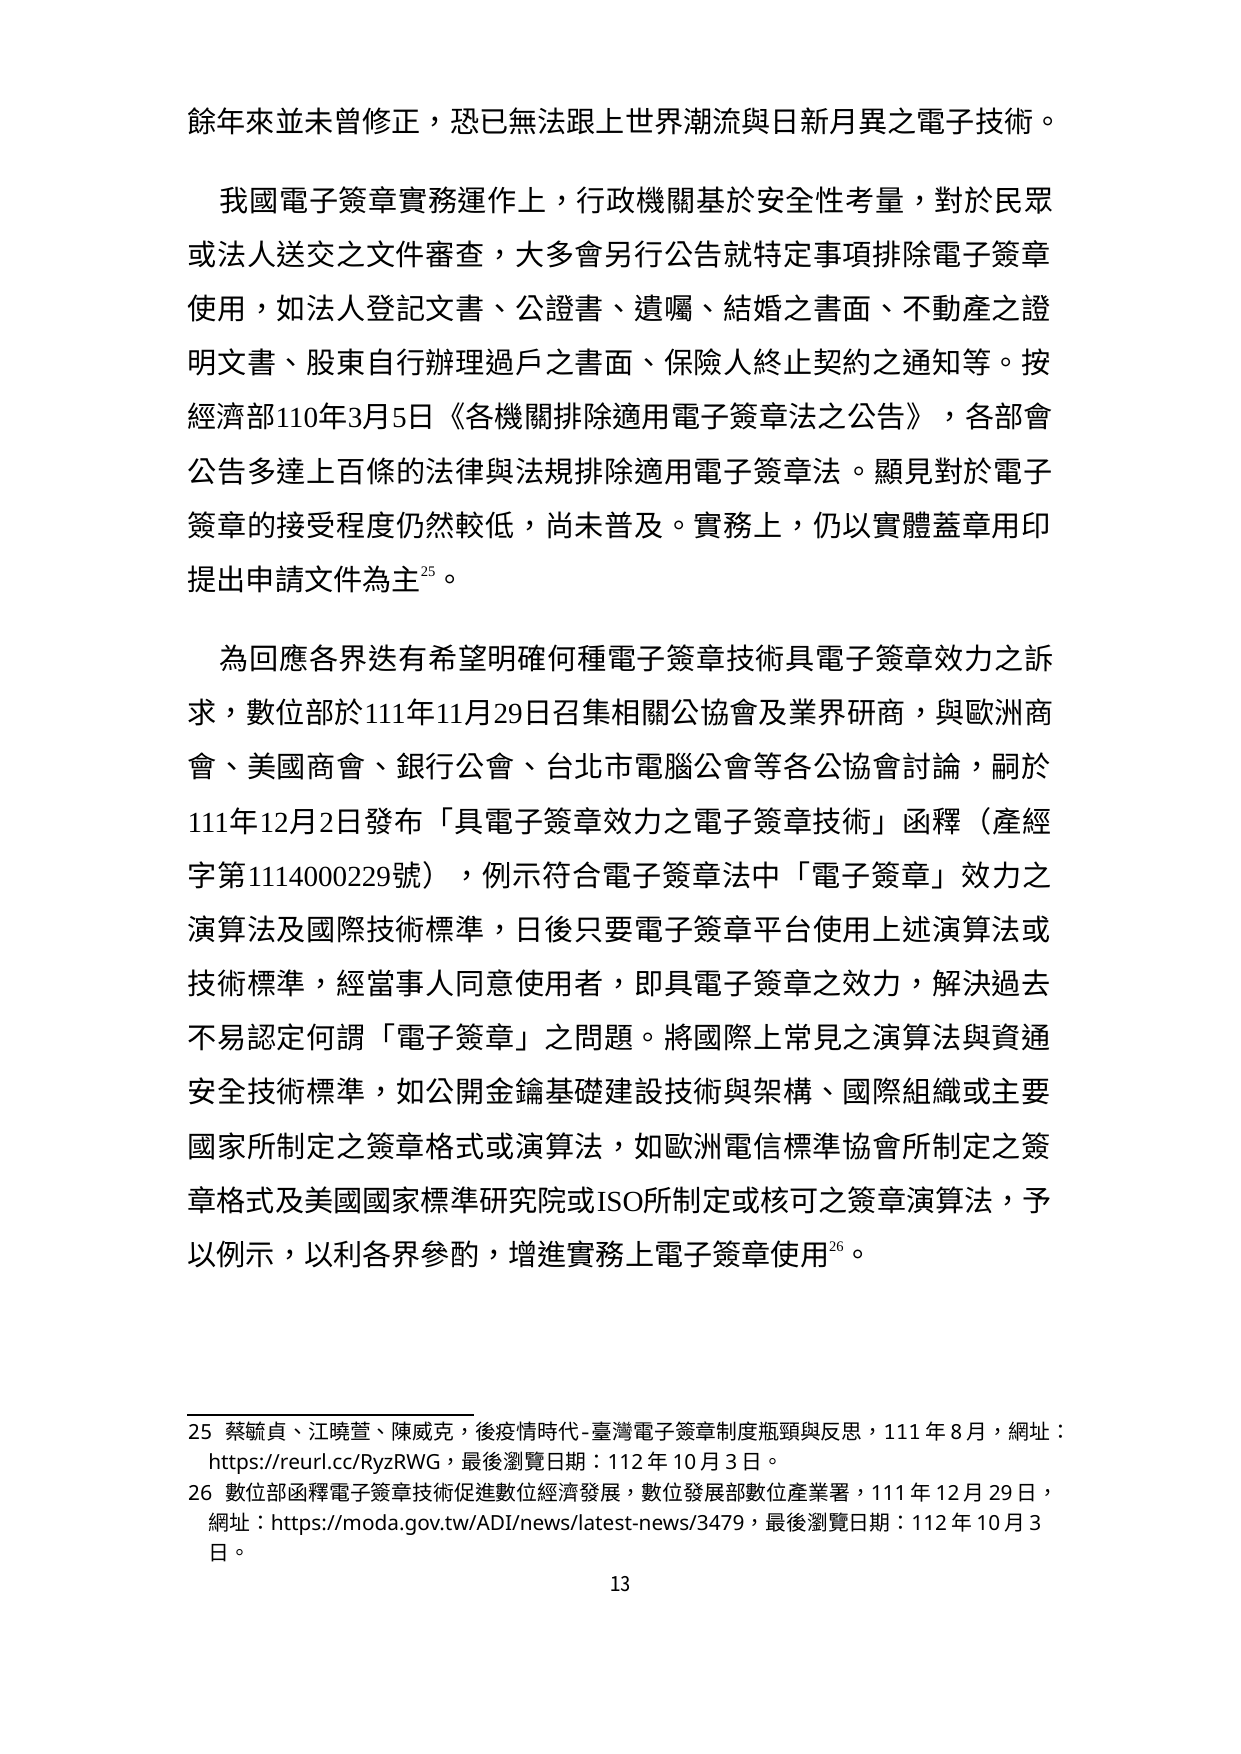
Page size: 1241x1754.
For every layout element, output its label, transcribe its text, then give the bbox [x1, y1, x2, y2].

text 數位部函釋電子簽章技術促進數位經濟發展，數位發展部數位產業署，111年12月29日，網址：https://moda.gov.tw/ADI/news/latest-news/3479，最後瀏覽日期：112年10月3日。 [187, 1476, 1053, 1567]
text 法規的與時俱進更顯必要與迫切，面對時代變遷與社會需求，應適時修正調整以符合實需。尤其面對數位現代化之需求，須檢視既有法規與實務的落差，有必要透過增訂或修正，讓法規更現代化；並建立定期檢討、清理法規之機制。如歐盟、聯合國國際貿易法委員會、美國、日本及韓國皆已對電子簽章法加以修正，反觀我國20餘年來並未曾修正，恐已無法跟上世界潮流與日新月異之電子技術。 [187, 89, 1053, 143]
text 我國電子簽章實務運作上，行政機關基於安全性考量，對於民眾或法人送交之文件審查，大多會另行公告就特定事項排除電子簽章使用，如法人登記文書、公證書、遺囑、結婚之書面、不動產之證明文書、股東自行辦理過戶之書面、保險人終止契約之通知等。按經濟部110年3月5日《各機關排除適用電子簽章法之公告》，各部會公告多達上百條的法律與法規排除適用電子簽章法。顯見對於電子簽章的接受程度仍然較低，尚未普及。實務上，仍以實體蓋章用印提出申請文件為主。 [187, 168, 1053, 601]
text 為回應各界迭有希望明確何種電子簽章技術具電子簽章效力之訴求，數位部於111年11月29日召集相關公協會及業界研商，與歐洲商會、美國商會、銀行公會、台北市電腦公會等各公協會討論，嗣於111年12月2日發布「具電子簽章效力之電子簽章技術」函釋（產經字第1114000229號），例示符合電子簽章法中「電子簽章」效力之演算法及國際技術標準，日後只要電子簽章平台使用上述演算法或技術標準，經當事人同意使用者，即具電子簽章之效力，解決過去不易認定何謂「電子簽章」之問題。將國際上常見之演算法與資通安全技術標準，如公開金鑰基礎建設技術與架構、國際組織或主要國家所制定之簽章格式或演算法，如歐洲電信標準協會所制定之簽章格式及美國國家標準研究院或ISO所制定或核可之簽章演算法，予以例示，以利各界參酌，增進實務上電子簽章使用。 [187, 626, 1053, 1276]
text 蔡毓貞、江曉萱、陳威克，後疫情時代-臺灣電子簽章制度瓶頸與反思，111年8月，網址：https://reurl.cc/RyzRWG，最後瀏覽日期：112年10月3日。 [187, 1415, 1053, 1476]
